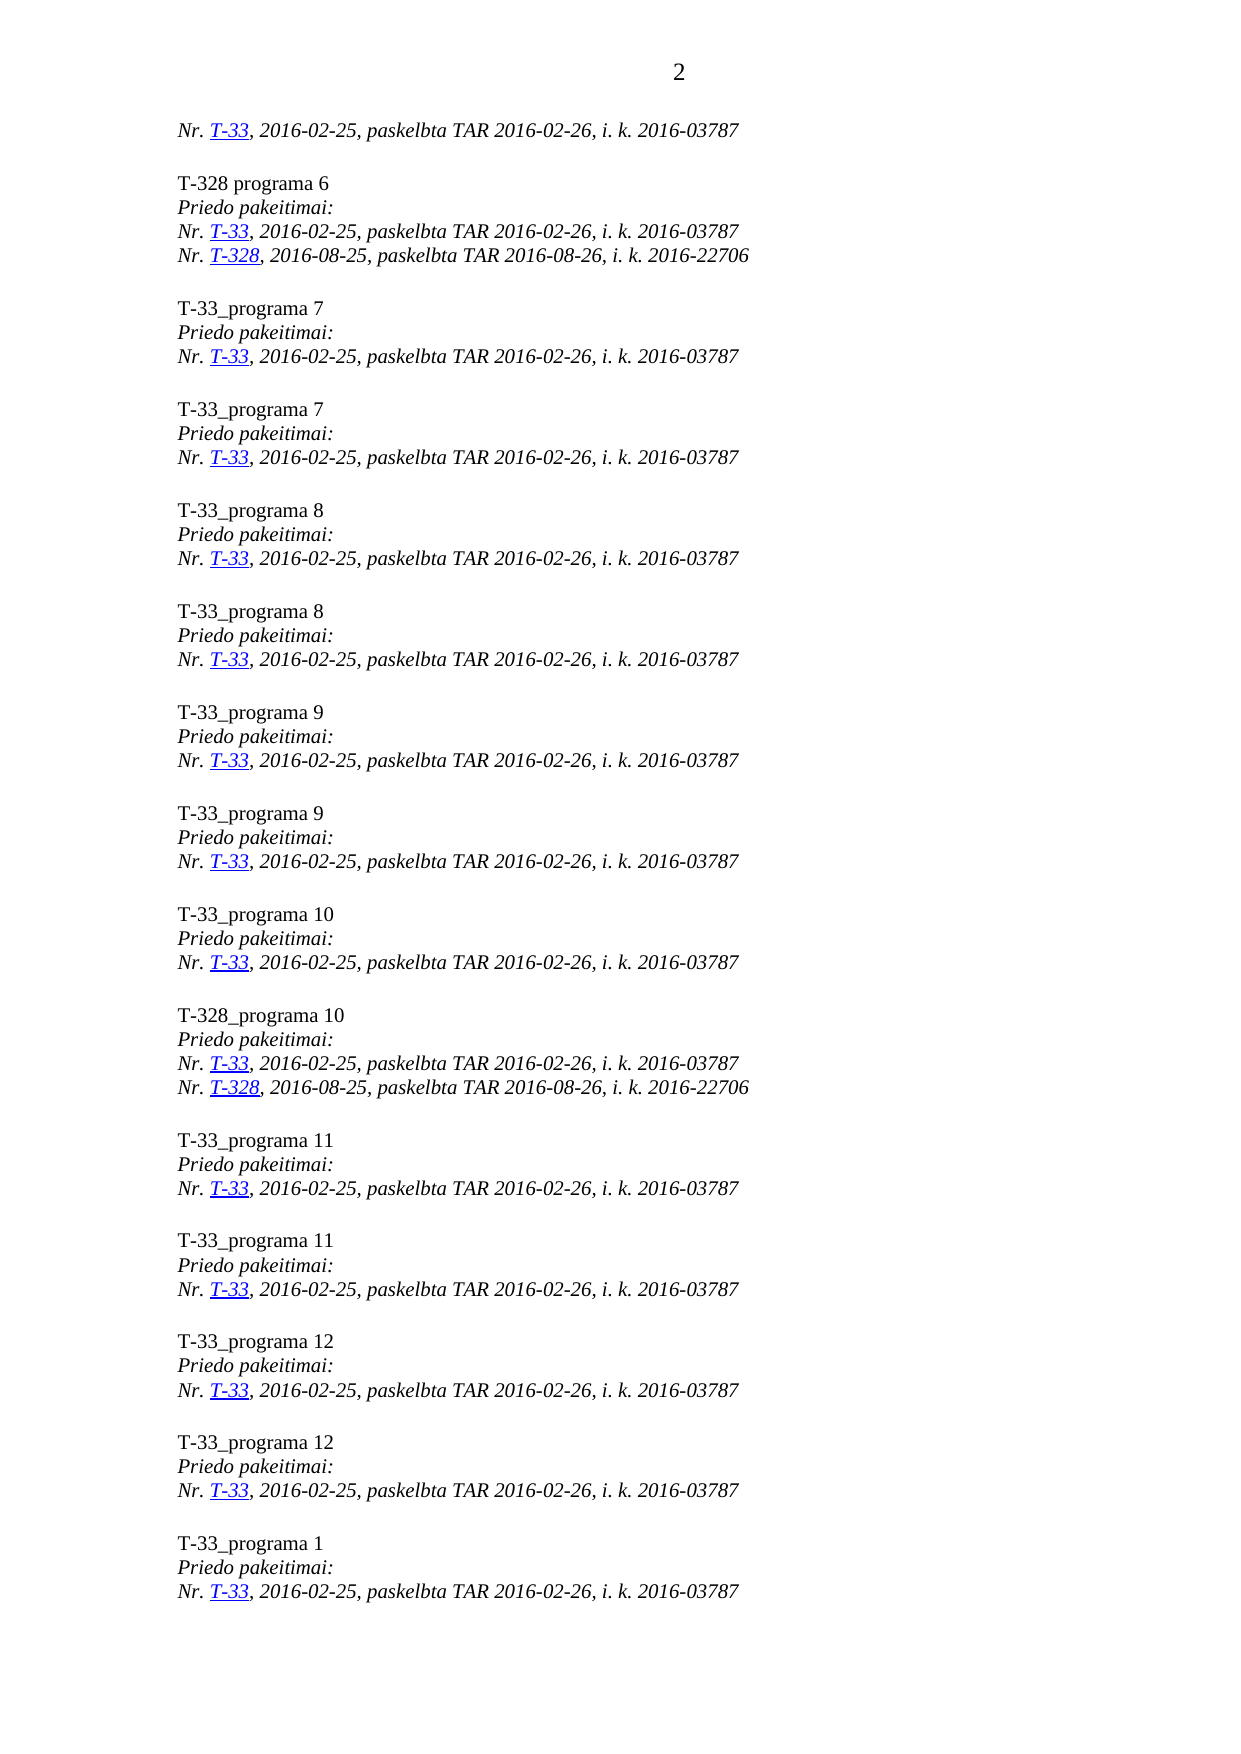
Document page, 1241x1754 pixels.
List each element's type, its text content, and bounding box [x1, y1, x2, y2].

text T-33_programa 11 [177, 1127, 1181, 1152]
text Nr. T-33, 2016-02-25, paskelbta TAR 2016-02-26, i. k. 2016-03787 [177, 1377, 1181, 1402]
text T-33_programa 9 [177, 700, 1181, 724]
text Nr. T-33, 2016-02-25, paskelbta TAR 2016-02-26, i. k. 2016-03787 [177, 1579, 1181, 1603]
text Nr. T-33, 2016-02-25, paskelbta TAR 2016-02-26, i. k. 2016-03787 [177, 748, 1181, 772]
text Nr. T-33, 2016-02-25, paskelbta TAR 2016-02-26, i. k. 2016-03787 [177, 118, 1181, 142]
text Priedo pakeitimai: [177, 421, 1181, 445]
text Nr. T-33, 2016-02-25, paskelbta TAR 2016-02-26, i. k. 2016-03787 [177, 344, 1181, 368]
text T-33_programa 8 [177, 498, 1181, 522]
text Nr. T-33, 2016-02-25, paskelbta TAR 2016-02-26, i. k. 2016-03787 [177, 445, 1181, 469]
text Nr. T-33, 2016-02-25, paskelbta TAR 2016-02-26, i. k. 2016-03787 [177, 1478, 1181, 1502]
text T-328 programa 6 [177, 171, 1181, 195]
text Priedo pakeitimai: [177, 926, 1181, 950]
text Priedo pakeitimai: [177, 1555, 1181, 1579]
text Priedo pakeitimai: [177, 522, 1181, 546]
text Priedo pakeitimai: [177, 1027, 1181, 1051]
text Nr. T-328, 2016-08-25, paskelbta TAR 2016-08-26, i. k. 2016-22706 [177, 243, 1181, 267]
text Priedo pakeitimai: [177, 1152, 1181, 1176]
text Priedo pakeitimai: [177, 1252, 1181, 1277]
text Priedo pakeitimai: [177, 195, 1181, 219]
text Nr. T-33, 2016-02-25, paskelbta TAR 2016-02-26, i. k. 2016-03787 [177, 1277, 1181, 1301]
text T-33_programa 10 [177, 902, 1181, 926]
text Priedo pakeitimai: [177, 724, 1181, 748]
text Nr. T-33, 2016-02-25, paskelbta TAR 2016-02-26, i. k. 2016-03787 [177, 546, 1181, 570]
text T-33_programa 11 [177, 1228, 1181, 1252]
text Nr. T-33, 2016-02-25, paskelbta TAR 2016-02-26, i. k. 2016-03787 [177, 849, 1181, 873]
text Priedo pakeitimai: [177, 825, 1181, 849]
text Priedo pakeitimai: [177, 1454, 1181, 1478]
text Priedo pakeitimai: [177, 1353, 1181, 1377]
text Nr. T-33, 2016-02-25, paskelbta TAR 2016-02-26, i. k. 2016-03787 [177, 950, 1181, 974]
text Nr. T-33, 2016-02-25, paskelbta TAR 2016-02-26, i. k. 2016-03787 [177, 1176, 1181, 1200]
text Priedo pakeitimai: [177, 320, 1181, 344]
text Nr. T-328, 2016-08-25, paskelbta TAR 2016-08-26, i. k. 2016-22706 [177, 1075, 1181, 1099]
text Nr. T-33, 2016-02-25, paskelbta TAR 2016-02-26, i. k. 2016-03787 [177, 647, 1181, 671]
text T-33_programa 12 [177, 1329, 1181, 1353]
text T-33_programa 7 [177, 296, 1181, 320]
text T-33_programa 1 [177, 1531, 1181, 1555]
text Nr. T-33, 2016-02-25, paskelbta TAR 2016-02-26, i. k. 2016-03787 [177, 219, 1181, 243]
text Priedo pakeitimai: [177, 623, 1181, 647]
text T-33_programa 9 [177, 801, 1181, 825]
text T-33_programa 8 [177, 599, 1181, 623]
text Nr. T-33, 2016-02-25, paskelbta TAR 2016-02-26, i. k. 2016-03787 [177, 1051, 1181, 1075]
text T-33_programa 12 [177, 1430, 1181, 1454]
text T-33_programa 7 [177, 397, 1181, 421]
text T-328_programa 10 [177, 1002, 1181, 1027]
